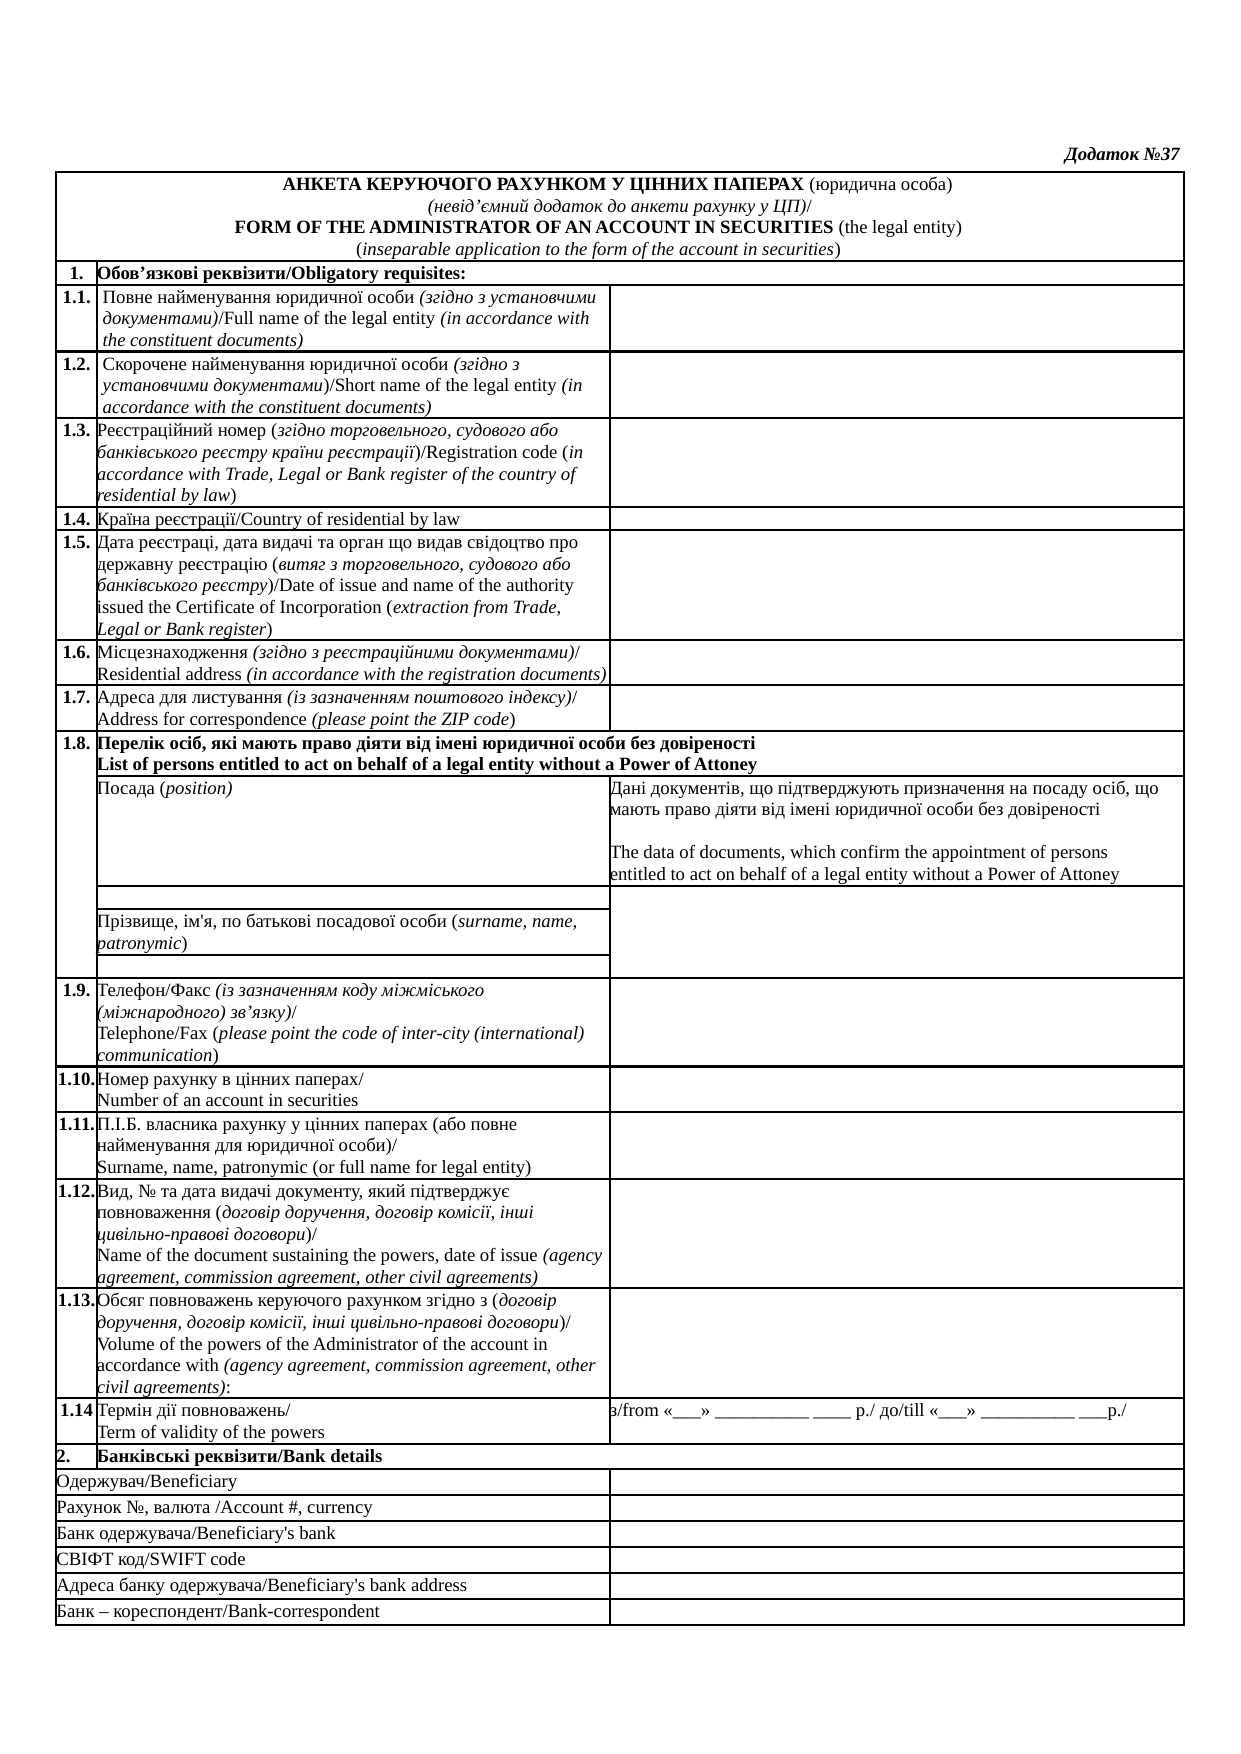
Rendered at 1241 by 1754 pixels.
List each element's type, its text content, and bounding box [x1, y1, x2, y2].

table_cell [98, 956, 609, 977]
table_cell [611, 1289, 1183, 1397]
table_cell [611, 1574, 1183, 1598]
table_cell Адреса для листування (із зазначенням поштового індексу)/ Address for correspondence (please point the ZIP code) [98, 686, 609, 729]
table_cell 1.9. [57, 979, 96, 1065]
table_cell Банківські реквізити/Bank details [98, 1445, 1183, 1468]
table_cell Реєстраційний номер (згідно торговельного, судового або банківського реєстру країни реєстрації)/Registration code (in accordance with Trade, Legal or Bank register of the country of residential by law) [98, 419, 609, 506]
table_cell 2. [57, 1445, 96, 1468]
table_cell 1.5. [57, 531, 96, 639]
table_cell [611, 531, 1183, 639]
table_cell Номер рахунку в цінних паперах/ Number of an account in securities [98, 1068, 609, 1111]
table_cell Посада (position) [98, 777, 609, 884]
table_cell Дані документів, що підтверджують призначення на посаду осіб, що мають право діяти від імені юридичної особи без довіреності The data of documents, which confirm the appointment of persons entitled to act on behalf of a legal entity without a Power of Attoney [611, 777, 1183, 884]
table_cell [611, 686, 1183, 729]
table_cell з/from «___» __________ ____ р./ до/till «___» __________ ___р./ [611, 1399, 1183, 1442]
table_cell 1.8. [57, 732, 96, 977]
table_cell Телефон/Факс (із зазначенням коду міжміського (міжнародного) зв’язку)/ Telephone/Fax (please point the code of inter-city (international) communication) [98, 979, 609, 1065]
table_cell 1.7. [57, 686, 96, 729]
table_cell [611, 979, 1183, 1065]
table_cell [611, 1600, 1183, 1624]
table_cell Скорочене найменування юридичної особи (згідно з установчими документами)/Short name of the legal entity (in accordance with the constituent documents) [98, 353, 609, 417]
table_cell 1. [57, 262, 96, 284]
table_cell [611, 1496, 1183, 1520]
table_cell П.І.Б. власника рахунку у цінних паперах (або повне найменування для юридичної особи)/ Surname, name, patronymic (or full name for legal entity) [98, 1113, 609, 1177]
table_cell Перелік осіб, які мають право діяти від імені юридичної особи без довіреності List of persons entitled to act on behalf of a legal entity without a Power of Attoney [98, 732, 1183, 775]
table_cell Термін дії повноважень/ Term of validity of the powers [98, 1399, 609, 1442]
table_cell Одержувач/Beneficiary [57, 1470, 609, 1494]
table_cell Банк – кореспондент/Bank-correspondent [57, 1600, 609, 1624]
table_cell [611, 1522, 1183, 1546]
table_cell 1.1. [57, 286, 96, 350]
table_cell 1.12. [57, 1180, 96, 1287]
table_cell 1.10. [57, 1068, 96, 1111]
table_cell Країна реєстрації/Country of residential by law [98, 508, 609, 529]
table_cell [611, 508, 1183, 529]
table_cell [611, 1113, 1183, 1177]
table_cell [611, 419, 1183, 506]
table_cell 1.11. [57, 1113, 96, 1177]
table_cell [611, 1470, 1183, 1494]
table_cell 1.2. [57, 353, 96, 417]
table_cell [611, 1180, 1183, 1287]
table_cell Адреса банку одержувача/Beneficiary's bank address [57, 1574, 609, 1598]
table_cell 1.4. [57, 508, 96, 529]
table_cell 1.13. [57, 1289, 96, 1397]
table_cell Прізвище, ім'я, по батькові посадової особи (surname, name, patronymic) [98, 910, 609, 953]
table_cell 1.6. [57, 641, 96, 684]
table_header АНКЕТА КЕРУЮЧОГО РАХУНКОМ У ЦІННИХ ПАПЕРАХ (юридична особа) (невід’ємний додаток до анкети рахунку у ЦП)/ Form of the ADMINISTRATOR of an account in securities (the legal entity) (inseparable application to the form of the account in securities) [57, 173, 1183, 260]
table_cell Дата реєстраці, дата видачі та орган що видав свідоцтво про державну реєстрацію (витяг з торговельного, судового або банківського реєстру)/Date of issue and name of the authority issued the Certificate of Incorporation (extraction from Trade, Legal or Bank register) [98, 531, 609, 639]
table_cell Повне найменування юридичної особи (згідно з установчими документами)/Full name of the legal entity (in accordance with the constituent documents) [98, 286, 609, 350]
table_cell Вид, № та дата видачі документу, який підтверджує повноваження (договір доручення, договір комісії, інші цивільно-правові договори)/ Name of the document sustaining the powers, date of issue (agency agreement, commission agreement, other civil agreements) [98, 1180, 609, 1287]
table_cell СВІФТ код/SWIFT code [57, 1548, 609, 1572]
table_cell [611, 353, 1183, 417]
table_cell Обсяг повноважень керуючого рахунком згідно з (договір доручення, договір комісії, інші цивільно-правові договори)/ Volume of the powers of the Administrator of the account in accordance with (agency agreement, commission agreement, other civil agreements): [98, 1289, 609, 1397]
table_cell [98, 887, 609, 908]
table_cell Рахунок №, валюта /Account #, currency [57, 1496, 609, 1520]
table_cell 1.3. [57, 419, 96, 506]
table_cell Місцезнаходження (згідно з реєстраційними документами)/ Residential address (in accordance with the registration documents) [98, 641, 609, 684]
table_cell Банк одержувача/Beneficiary's bank [57, 1522, 609, 1546]
table_cell Обов’язкові реквізити/Obligatory requisites: [98, 262, 1183, 284]
table_cell [611, 286, 1183, 350]
table_cell [611, 887, 1183, 977]
text Додаток №37 [88, 143, 1181, 165]
table_cell [611, 1068, 1183, 1111]
table_cell 1.14 [57, 1399, 96, 1442]
table_cell [611, 1548, 1183, 1572]
table_cell [611, 641, 1183, 684]
